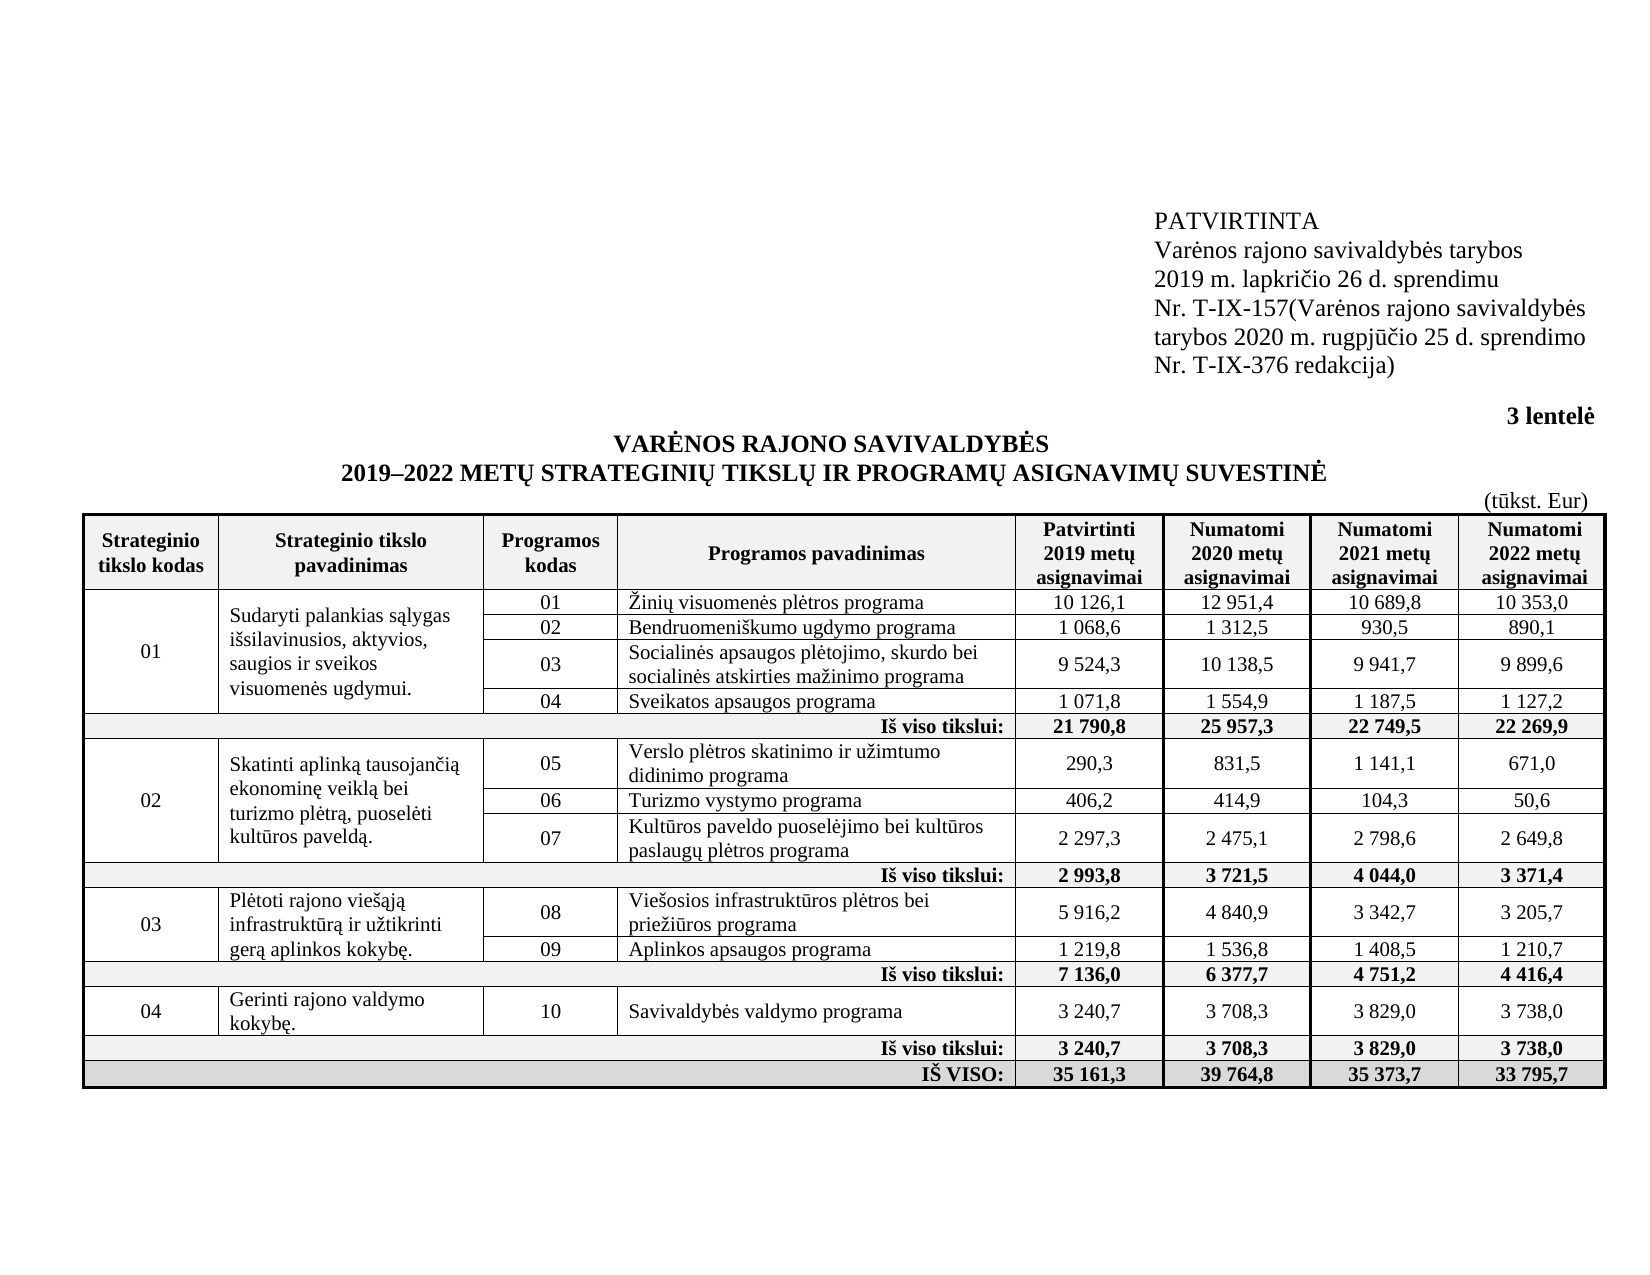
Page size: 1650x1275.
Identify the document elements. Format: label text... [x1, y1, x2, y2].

table_cell Sveikatos apsaugos programa [618, 689, 1015, 713]
table_cell 1 536,8 [1165, 937, 1309, 961]
table_cell Žinių visuomenės plėtros programa [618, 590, 1015, 614]
table_cell 03 [484, 640, 617, 688]
table_cell 1 210,7 [1459, 937, 1603, 961]
table_cell 5 916,2 [1016, 888, 1162, 936]
table_cell 2 649,8 [1459, 814, 1603, 862]
table_cell 2 475,1 [1165, 814, 1309, 862]
table_header Strateginio tikslo pavadinimas [219, 516, 483, 589]
table_cell Skatinti aplinką tausojančią ekonominę veiklą bei turizmo plėtrą, puoselėti kultūros paveldą. [219, 739, 483, 862]
table_cell 9 524,3 [1016, 640, 1162, 688]
table_cell Kultūros paveldo puoselėjimo bei kultūros paslaugų plėtros programa [618, 814, 1015, 862]
table_cell 3 829,0 [1312, 1036, 1458, 1060]
table_cell 01 [484, 590, 617, 614]
table_cell 3 240,7 [1016, 1036, 1162, 1060]
table_cell 9 899,6 [1459, 640, 1603, 688]
table_cell 35 373,7 [1312, 1061, 1458, 1086]
table_cell 414,9 [1165, 789, 1309, 812]
table_cell 3 721,5 [1165, 863, 1309, 887]
text 2019–2022 METŲ STRATEGINIŲ TIKSLŲ IR PROGRAMŲ ASIGNAVIMŲ SUVESTINĖ [74, 458, 1595, 487]
table_cell 07 [484, 814, 617, 862]
table_header Patvirtinti 2019 metų asignavimai [1016, 516, 1162, 589]
table_cell 1 408,5 [1312, 937, 1458, 961]
table_cell 1 141,1 [1312, 739, 1458, 787]
table_cell 09 [484, 937, 617, 961]
table_cell 1 312,5 [1165, 615, 1309, 639]
table_cell Plėtoti rajono viešąją infrastruktūrą ir užtikrinti gerą aplinkos kokybę. [219, 888, 483, 961]
table_cell 1 187,5 [1312, 689, 1458, 713]
table_cell 4 044,0 [1312, 863, 1458, 887]
table_cell 12 951,4 [1165, 590, 1309, 614]
table_cell 22 749,5 [1312, 714, 1458, 738]
table_cell Iš viso tikslui: [85, 962, 1015, 986]
table_cell 01 [85, 590, 218, 713]
table_cell 3 708,3 [1165, 1036, 1309, 1060]
table_cell 671,0 [1459, 739, 1603, 787]
table_cell 6 377,7 [1165, 962, 1309, 986]
table_cell 10 [484, 987, 617, 1035]
table_cell 4 751,2 [1312, 962, 1458, 986]
table_cell Iš viso tikslui: [85, 1036, 1015, 1060]
text Varėnos rajono savivaldybės tarybos [622, 235, 1595, 264]
table_cell Aplinkos apsaugos programa [618, 937, 1015, 961]
table_cell 02 [85, 739, 218, 862]
table_cell 06 [484, 789, 617, 812]
text PATVIRTINTA [622, 207, 1595, 235]
table_cell 3 240,7 [1016, 987, 1162, 1035]
table_cell 3 738,0 [1459, 1036, 1603, 1060]
table_cell 1 127,2 [1459, 689, 1603, 713]
table_cell 9 941,7 [1312, 640, 1458, 688]
table_header Numatomi 2022 metų asignavimai [1459, 516, 1603, 589]
text 2019 m. lapkričio 26 d. sprendimu [622, 264, 1595, 293]
table_cell 04 [85, 987, 218, 1035]
table_cell 890,1 [1459, 615, 1603, 639]
table_cell 3 829,0 [1312, 987, 1458, 1035]
text VARĖNOS RAJONO SAVIVALDYBĖS [74, 429, 1595, 458]
table_cell Sudaryti palankias sąlygas išsilavinusios, aktyvios, saugios ir sveikos visuomenės ugdymui. [219, 590, 483, 713]
table_cell 10 126,1 [1016, 590, 1162, 614]
table_cell 25 957,3 [1165, 714, 1309, 738]
table_cell 3 371,4 [1459, 863, 1603, 887]
table_cell 1 071,8 [1016, 689, 1162, 713]
table_cell 406,2 [1016, 789, 1162, 812]
table_cell 10 689,8 [1312, 590, 1458, 614]
table_cell 21 790,8 [1016, 714, 1162, 738]
table_cell 02 [484, 615, 617, 639]
table_cell 1 068,6 [1016, 615, 1162, 639]
table_cell 50,6 [1459, 789, 1603, 812]
table_cell 10 138,5 [1165, 640, 1309, 688]
table_cell Iš viso tikslui: [85, 863, 1015, 887]
table_cell 2 297,3 [1016, 814, 1162, 862]
table_cell 10 353,0 [1459, 590, 1603, 614]
table_cell 04 [484, 689, 617, 713]
table_cell 3 738,0 [1459, 987, 1603, 1035]
text 3 lentelė [809, 401, 1595, 429]
table_cell 35 161,3 [1016, 1061, 1162, 1086]
table_cell 39 764,8 [1165, 1061, 1309, 1086]
table_cell 3 342,7 [1312, 888, 1458, 936]
table_header Numatomi 2021 metų asignavimai [1312, 516, 1458, 589]
table_cell IŠ VISO: [85, 1061, 1015, 1086]
table_header Strateginio tikslo kodas [85, 516, 218, 589]
table_cell Gerinti rajono valdymo kokybę. [219, 987, 483, 1035]
table_cell Bendruomeniškumo ugdymo programa [618, 615, 1015, 639]
table_header Programos kodas [484, 516, 617, 589]
table_cell 08 [484, 888, 617, 936]
table_cell 7 136,0 [1016, 962, 1162, 986]
table_cell 3 708,3 [1165, 987, 1309, 1035]
text (tūkst. Eur) [1289, 487, 1595, 513]
table_cell 4 840,9 [1165, 888, 1309, 936]
text tarybos 2020 m. rugpjūčio 25 d. sprendimo [622, 322, 1595, 350]
text Nr. T-IX-157(Varėnos rajono savivaldybės [757, 293, 1595, 322]
table_cell 05 [484, 739, 617, 787]
table_cell 290,3 [1016, 739, 1162, 787]
table_cell Socialinės apsaugos plėtojimo, skurdo bei socialinės atskirties mažinimo programa [618, 640, 1015, 688]
table_cell 1 554,9 [1165, 689, 1309, 713]
table_cell 22 269,9 [1459, 714, 1603, 738]
table_cell 104,3 [1312, 789, 1458, 812]
table_cell 831,5 [1165, 739, 1309, 787]
table_cell 4 416,4 [1459, 962, 1603, 986]
table_cell Turizmo vystymo programa [618, 789, 1015, 812]
table_cell Iš viso tikslui: [85, 714, 1015, 738]
table_cell 3 205,7 [1459, 888, 1603, 936]
table_header Numatomi 2020 metų asignavimai [1165, 516, 1309, 589]
table_cell 2 993,8 [1016, 863, 1162, 887]
table_cell Verslo plėtros skatinimo ir užimtumo didinimo programa [618, 739, 1015, 787]
table_cell 33 795,7 [1459, 1061, 1603, 1086]
table_cell 1 219,8 [1016, 937, 1162, 961]
table_cell 2 798,6 [1312, 814, 1458, 862]
text Nr. T-IX-376 redakcija) [622, 350, 1595, 379]
table_header Programos pavadinimas [618, 516, 1015, 589]
table_cell 03 [85, 888, 218, 961]
table_cell 930,5 [1312, 615, 1458, 639]
table_cell Viešosios infrastruktūros plėtros bei priežiūros programa [618, 888, 1015, 936]
table_cell Savivaldybės valdymo programa [618, 987, 1015, 1035]
